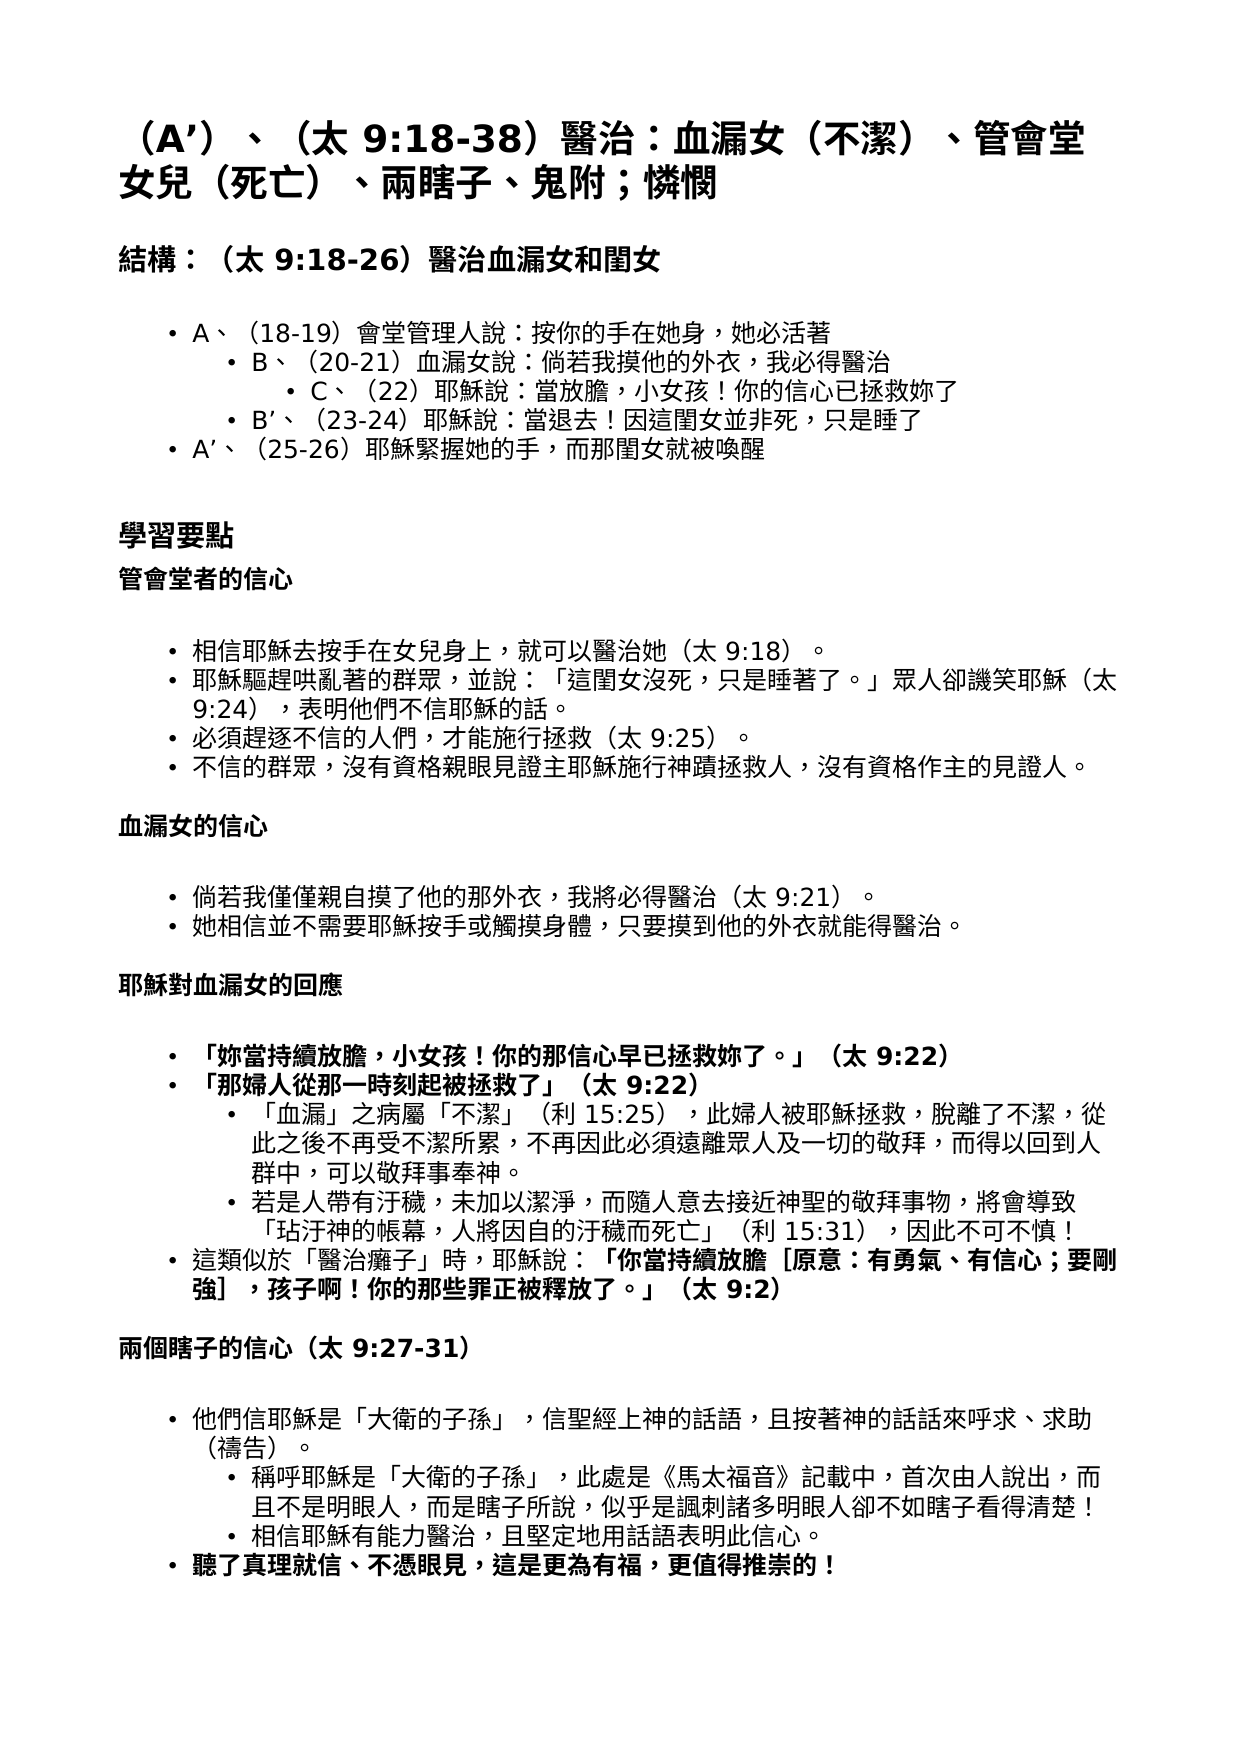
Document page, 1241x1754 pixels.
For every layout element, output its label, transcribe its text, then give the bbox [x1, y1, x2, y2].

subtitle 學習要點 [118, 519, 1122, 553]
list 這類似於「醫治癱子」時，耶穌說：「你當持續放膽［原意：有勇氣、有信心；要剛強］，孩子啊！你的那些罪正被釋放了。」（太 9:2） [177, 1246, 1122, 1305]
list B’、（23-24）耶穌說：當退去！因這閨女並非死，只是睡了 [236, 406, 1122, 436]
list 必須趕逐不信的人們，才能施行拯救（太 9:25）。 [177, 724, 1122, 753]
text 兩個瞎子的信心（太 9:27-31） [118, 1334, 1122, 1363]
list C、（22）耶穌說：當放膽，小女孩！你的信心已拯救妳了 [295, 377, 1122, 406]
list 不信的群眾，沒有資格親眼見證主耶穌施行神蹟拯救人，沒有資格作主的見證人。 [177, 753, 1122, 783]
subtitle （A’）、（太 9:18-38）醫治：血漏女（不潔）、管會堂女兒（死亡）、兩瞎子、鬼附；憐憫 [118, 118, 1122, 205]
text 管會堂者的信心 [118, 566, 1122, 595]
text 血漏女的信心 [118, 812, 1122, 841]
list 聽了真理就信、不憑眼見，這是更為有福，更值得推崇的！ [177, 1551, 1122, 1580]
list 「妳當持續放膽，小女孩！你的那信心早已拯救妳了。」（太 9:22） [177, 1042, 1122, 1071]
list 相信耶穌去按手在女兒身上，就可以醫治她（太 9:18）。 [177, 637, 1122, 666]
list 倘若我僅僅親自摸了他的那外衣，我將必得醫治（太 9:21）。 [177, 883, 1122, 912]
list 稱呼耶穌是「大衛的子孫」，此處是《馬太福音》記載中，首次由人說出，而且不是明眼人，而是瞎子所說，似乎是諷刺諸多明眼人卻不如瞎子看得清楚！ [236, 1464, 1122, 1522]
list 「那婦人從那一時刻起被拯救了」（太 9:22） [177, 1071, 1122, 1101]
list 她相信並不需要耶穌按手或觸摸身體，只要摸到他的外衣就能得醫治。 [177, 912, 1122, 942]
list 耶穌驅趕哄亂著的群眾，並說：「這閨女沒死，只是睡著了。」眾人卻譏笑耶穌（太 9:24），表明他們不信耶穌的話。 [177, 666, 1122, 724]
subtitle 結構：（太 9:18-26）醫治血漏女和閨女 [118, 243, 1122, 277]
text 耶穌對血漏女的回應 [118, 971, 1122, 1000]
list A、（18-19）會堂管理人說：按你的手在她身，她必活著 [177, 319, 1122, 348]
list A’、（25-26）耶穌緊握她的手，而那閨女就被喚醒 [177, 436, 1122, 465]
list 「血漏」之病屬「不潔」（利 15:25），此婦人被耶穌拯救，脫離了不潔，從此之後不再受不潔所累，不再因此必須遠離眾人及一切的敬拜，而得以回到人群中，可以敬拜事奉神。 [236, 1101, 1122, 1188]
list 若是人帶有汙穢，未加以潔淨，而隨人意去接近神聖的敬拜事物，將會導致「玷汙神的帳幕，人將因自的汙穢而死亡」（利 15:31），因此不可不慎！ [236, 1188, 1122, 1246]
list 相信耶穌有能力醫治，且堅定地用話語表明此信心。 [236, 1522, 1122, 1551]
list 他們信耶穌是「大衛的子孫」，信聖經上神的話語，且按著神的話話來呼求、求助（禱告）。 [177, 1405, 1122, 1464]
list B、（20-21）血漏女說：倘若我摸他的外衣，我必得醫治 [236, 348, 1122, 377]
